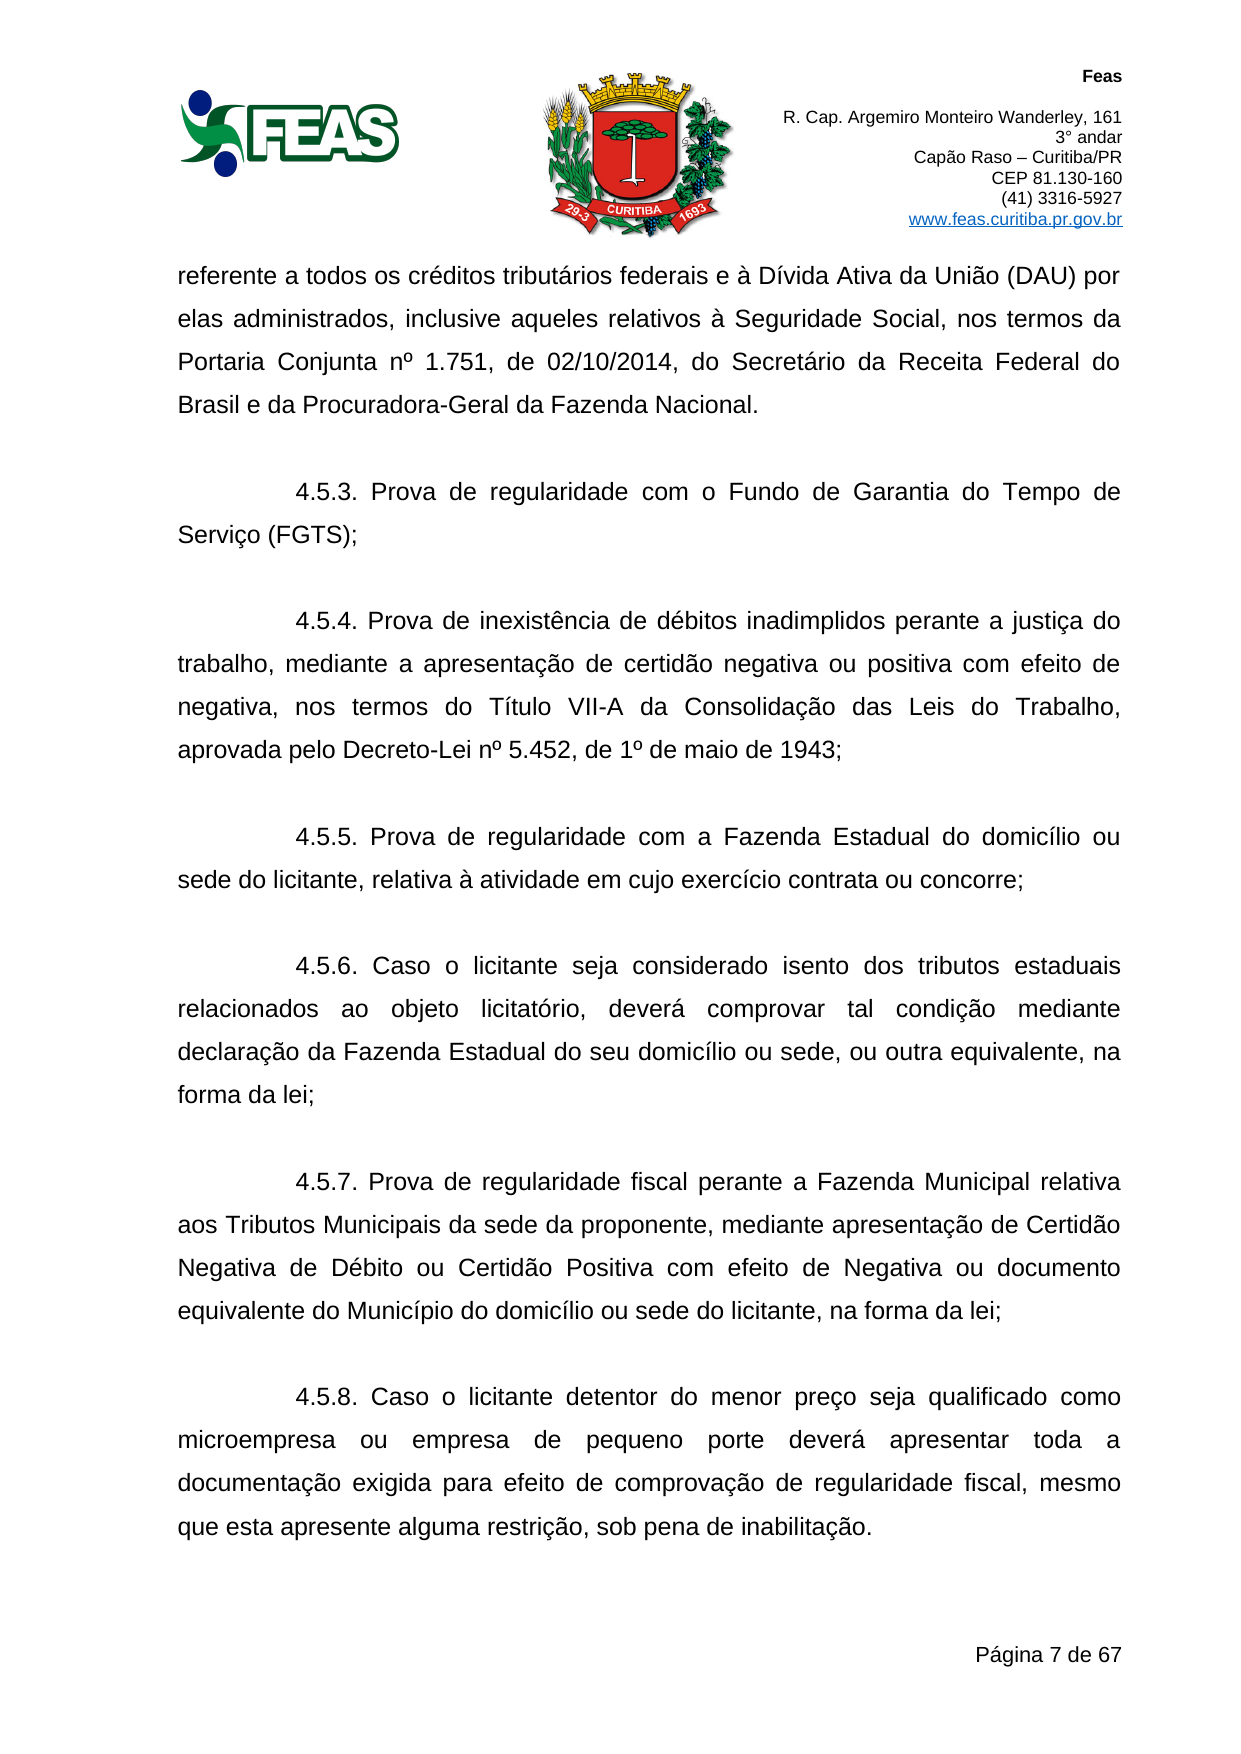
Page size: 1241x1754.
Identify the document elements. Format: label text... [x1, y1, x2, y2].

text referente a todos os créditos tributários federais e à Dívida Ativa da União (DAU) por elas administrados, inclusive aqueles relativos à Seguridade Social, nos termos da Portaria Conjunta nº 1.751, de 02/10/2014, do Secretário da Receita Federal do Brasil e da Procuradora-Geral da Fazenda Nacional. [177, 261, 1122, 419]
text 4.5.4. Prova de inexistência de débitos inadimplidos perante a justiça do trabalho, mediante a apresentação de certidão negativa ou positiva com efeito de negativa, nos termos do Título VII-A da Consolidação das Leis do Trabalho, aprovada pelo Decreto-Lei nº 5.452, de 1º de maio de 1943; [177, 606, 1122, 764]
text 4.5.3. Prova de regularidade com o Fundo de Garantia do Tempo de Serviço (FGTS); [177, 477, 1122, 548]
text 4.5.6. Caso o licitante seja considerado isento dos tributos estaduais relacionados ao objeto licitatório, deverá comprovar tal condição mediante declaração da Fazenda Estadual do seu domicílio ou sede, ou outra equivalente, na forma da lei; [177, 951, 1122, 1109]
text 4.5.5. Prova de regularidade com a Fazenda Estadual do domicílio ou sede do licitante, relativa à atividade em cujo exercício contrata ou concorre; [177, 822, 1122, 893]
text 4.5.8. Caso o licitante detentor do menor preço seja qualificado como microempresa ou empresa de pequeno porte deverá apresentar toda a documentação exigida para efeito de comprovação de regularidade fiscal, mesmo que esta apresente alguma restrição, sob pena de inabilitação. [177, 1382, 1122, 1540]
text 4.5.7. Prova de regularidade fiscal perante a Fazenda Municipal relativa aos Tributos Municipais da sede da proponente, mediante apresentação de Certidão Negativa de Débito ou Certidão Positiva com efeito de Negativa ou documento equivalente do Município do domicílio ou sede do licitante, na forma da lei; [177, 1167, 1122, 1325]
picture [542, 73, 734, 244]
picture [180, 90, 399, 177]
